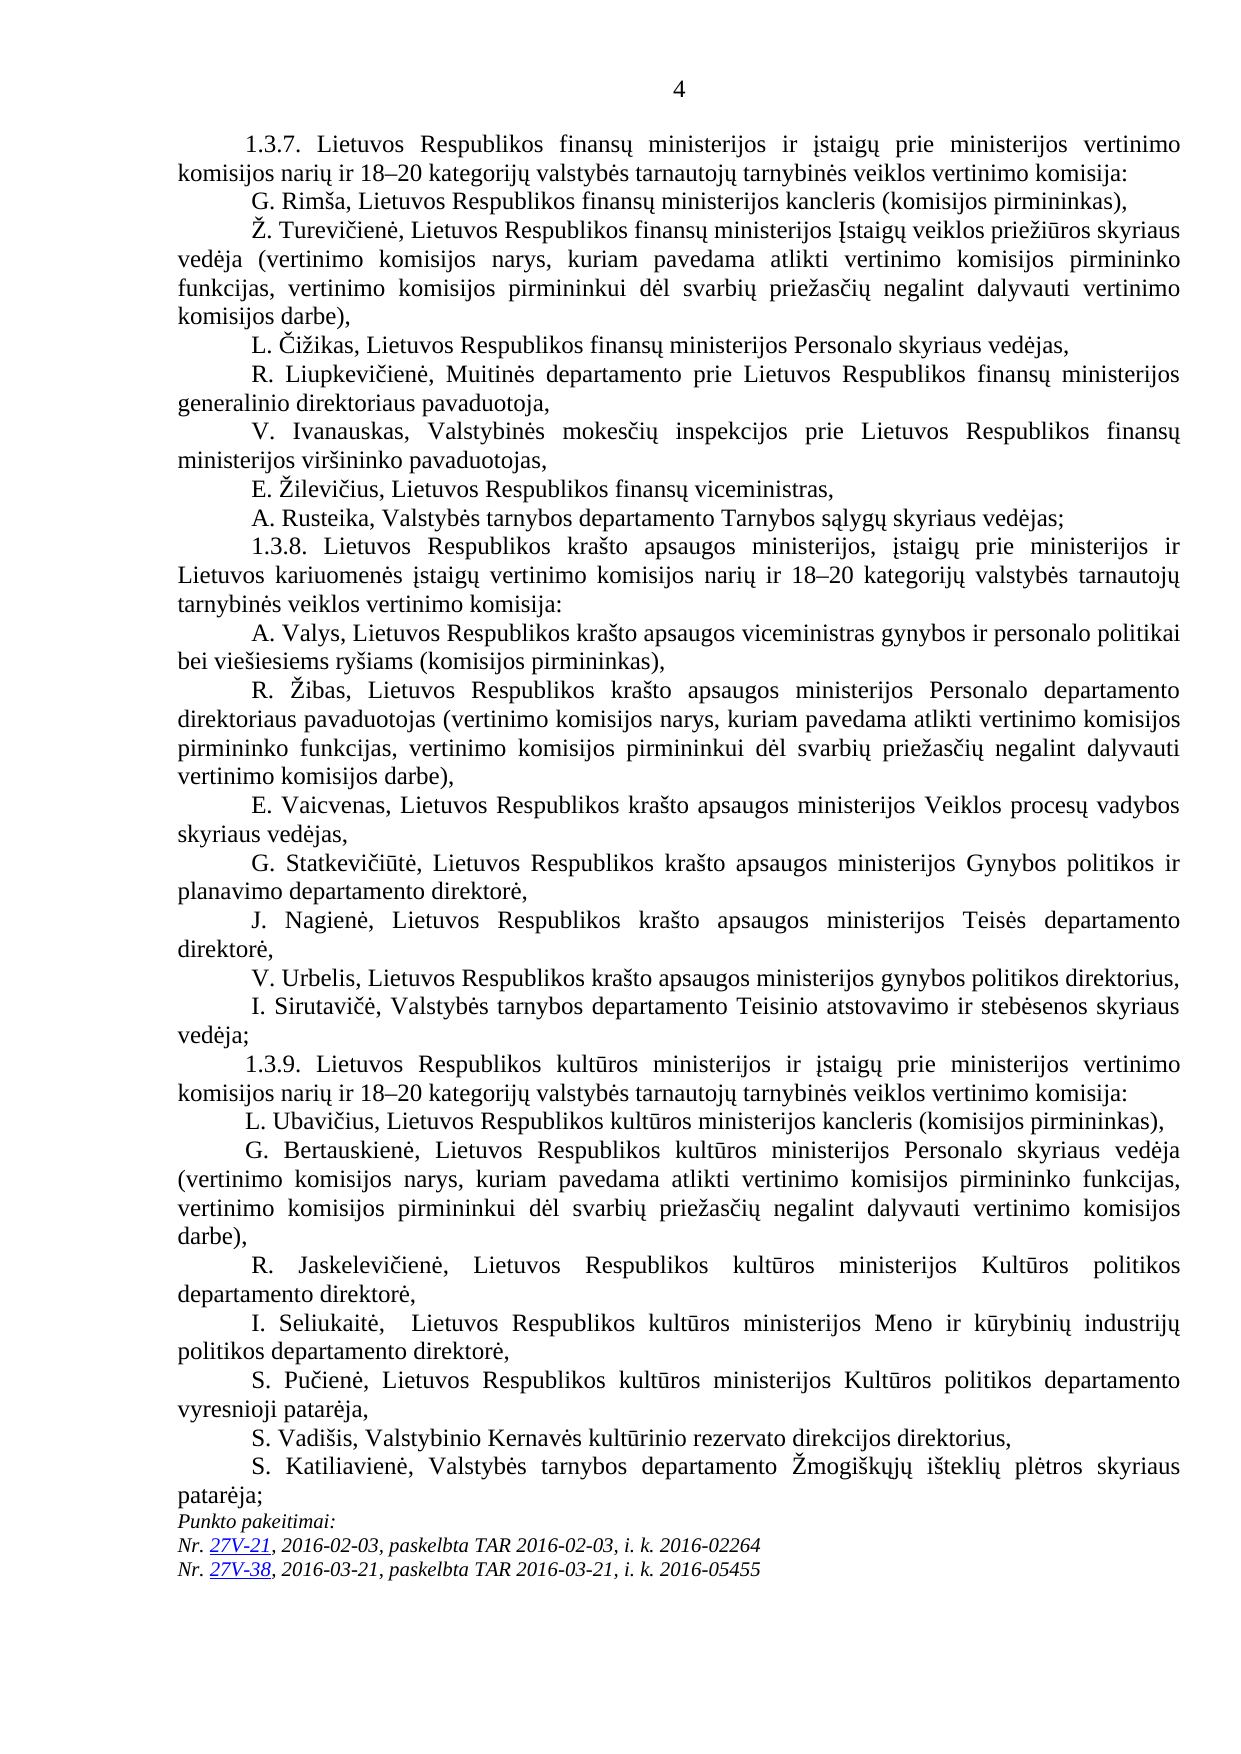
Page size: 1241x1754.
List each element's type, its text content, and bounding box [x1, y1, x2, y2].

text Ž. Turevičienė, Lietuvos Respublikos finansų ministerijos Įstaigų veiklos priežiūros skyriaus vedėja (vertinimo komisijos narys, kuriam pavedama atlikti vertinimo komisijos pirmininko funkcijas, vertinimo komisijos pirmininkui dėl svarbių priežasčių negalint dalyvauti vertinimo komisijos darbe), [177, 215, 1181, 330]
text Nr. 27V-38, 2016-03-21, paskelbta TAR 2016-03-21, i. k. 2016-05455 [177, 1557, 1181, 1581]
text G. Statkevičiūtė, Lietuvos Respublikos krašto apsaugos ministerijos Gynybos politikos ir planavimo departamento direktorė, [177, 848, 1181, 905]
text 1.3.9. Lietuvos Respublikos kultūros ministerijos ir įstaigų prie ministerijos vertinimo komisijos narių ir 18–20 kategorijų valstybės tarnautojų tarnybinės veiklos vertinimo komisija: [177, 1049, 1181, 1106]
text V. Urbelis, Lietuvos Respublikos krašto apsaugos ministerijos gynybos politikos direktorius, [177, 963, 1181, 991]
text R. Jaskelevičienė, Lietuvos Respublikos kultūros ministerijos Kultūros politikos departamento direktorė, [177, 1250, 1181, 1308]
text A. Rusteika, Valstybės tarnybos departamento Tarnybos sąlygų skyriaus vedėjas; [177, 503, 1181, 531]
text V. Ivanauskas, Valstybinės mokesčių inspekcijos prie Lietuvos Respublikos finansų ministerijos viršininko pavaduotojas, [177, 416, 1181, 474]
text J. Nagienė, Lietuvos Respublikos krašto apsaugos ministerijos Teisės departamento direktorė, [177, 905, 1181, 963]
text R. Žibas, Lietuvos Respublikos krašto apsaugos ministerijos Personalo departamento direktoriaus pavaduotojas (vertinimo komisijos narys, kuriam pavedama atlikti vertinimo komisijos pirmininko funkcijas, vertinimo komisijos pirmininkui dėl svarbių priežasčių negalint dalyvauti vertinimo komisijos darbe), [177, 675, 1181, 790]
text G. Bertauskienė, Lietuvos Respublikos kultūros ministerijos Personalo skyriaus vedėja (vertinimo komisijos narys, kuriam pavedama atlikti vertinimo komisijos pirmininko funkcijas, vertinimo komisijos pirmininkui dėl svarbių priežasčių negalint dalyvauti vertinimo komisijos darbe), [177, 1135, 1181, 1250]
text E. Žilevičius, Lietuvos Respublikos finansų viceministras, [177, 474, 1181, 503]
text I. Seliukaitė, Lietuvos Respublikos kultūros ministerijos Meno ir kūrybinių industrijų politikos departamento direktorė, [177, 1308, 1181, 1365]
text S. Vadišis, Valstybinio Kernavės kultūrinio rezervato direkcijos direktorius, [177, 1423, 1181, 1451]
text Nr. 27V-21, 2016-02-03, paskelbta TAR 2016-02-03, i. k. 2016-02264 [177, 1533, 1181, 1557]
text R. Liupkevičienė, Muitinės departamento prie Lietuvos Respublikos finansų ministerijos generalinio direktoriaus pavaduotoja, [177, 359, 1181, 416]
text A. Valys, Lietuvos Respublikos krašto apsaugos viceministras gynybos ir personalo politikai bei viešiesiems ryšiams (komisijos pirmininkas), [177, 618, 1181, 675]
text S. Pučienė, Lietuvos Respublikos kultūros ministerijos Kultūros politikos departamento vyresnioji patarėja, [177, 1365, 1181, 1423]
text I. Sirutavičė, Valstybės tarnybos departamento Teisinio atstovavimo ir stebėsenos skyriaus vedėja; [177, 991, 1181, 1049]
text E. Vaicvenas, Lietuvos Respublikos krašto apsaugos ministerijos Veiklos procesų vadybos skyriaus vedėjas, [177, 790, 1181, 848]
text 1.3.7. Lietuvos Respublikos finansų ministerijos ir įstaigų prie ministerijos vertinimo komisijos narių ir 18–20 kategorijų valstybės tarnautojų tarnybinės veiklos vertinimo komisija: [177, 129, 1181, 186]
text G. Rimša, Lietuvos Respublikos finansų ministerijos kancleris (komisijos pirmininkas), [177, 186, 1181, 215]
text L. Ubavičius, Lietuvos Respublikos kultūros ministerijos kancleris (komisijos pirmininkas), [177, 1106, 1181, 1135]
text S. Katiliavienė, Valstybės tarnybos departamento Žmogiškųjų išteklių plėtros skyriaus patarėja; [177, 1451, 1181, 1509]
text Punkto pakeitimai: [177, 1509, 1181, 1533]
text L. Čižikas, Lietuvos Respublikos finansų ministerijos Personalo skyriaus vedėjas, [177, 330, 1181, 359]
text 1.3.8. Lietuvos Respublikos krašto apsaugos ministerijos, įstaigų prie ministerijos ir Lietuvos kariuomenės įstaigų vertinimo komisijos narių ir 18–20 kategorijų valstybės tarnautojų tarnybinės veiklos vertinimo komisija: [177, 531, 1181, 618]
